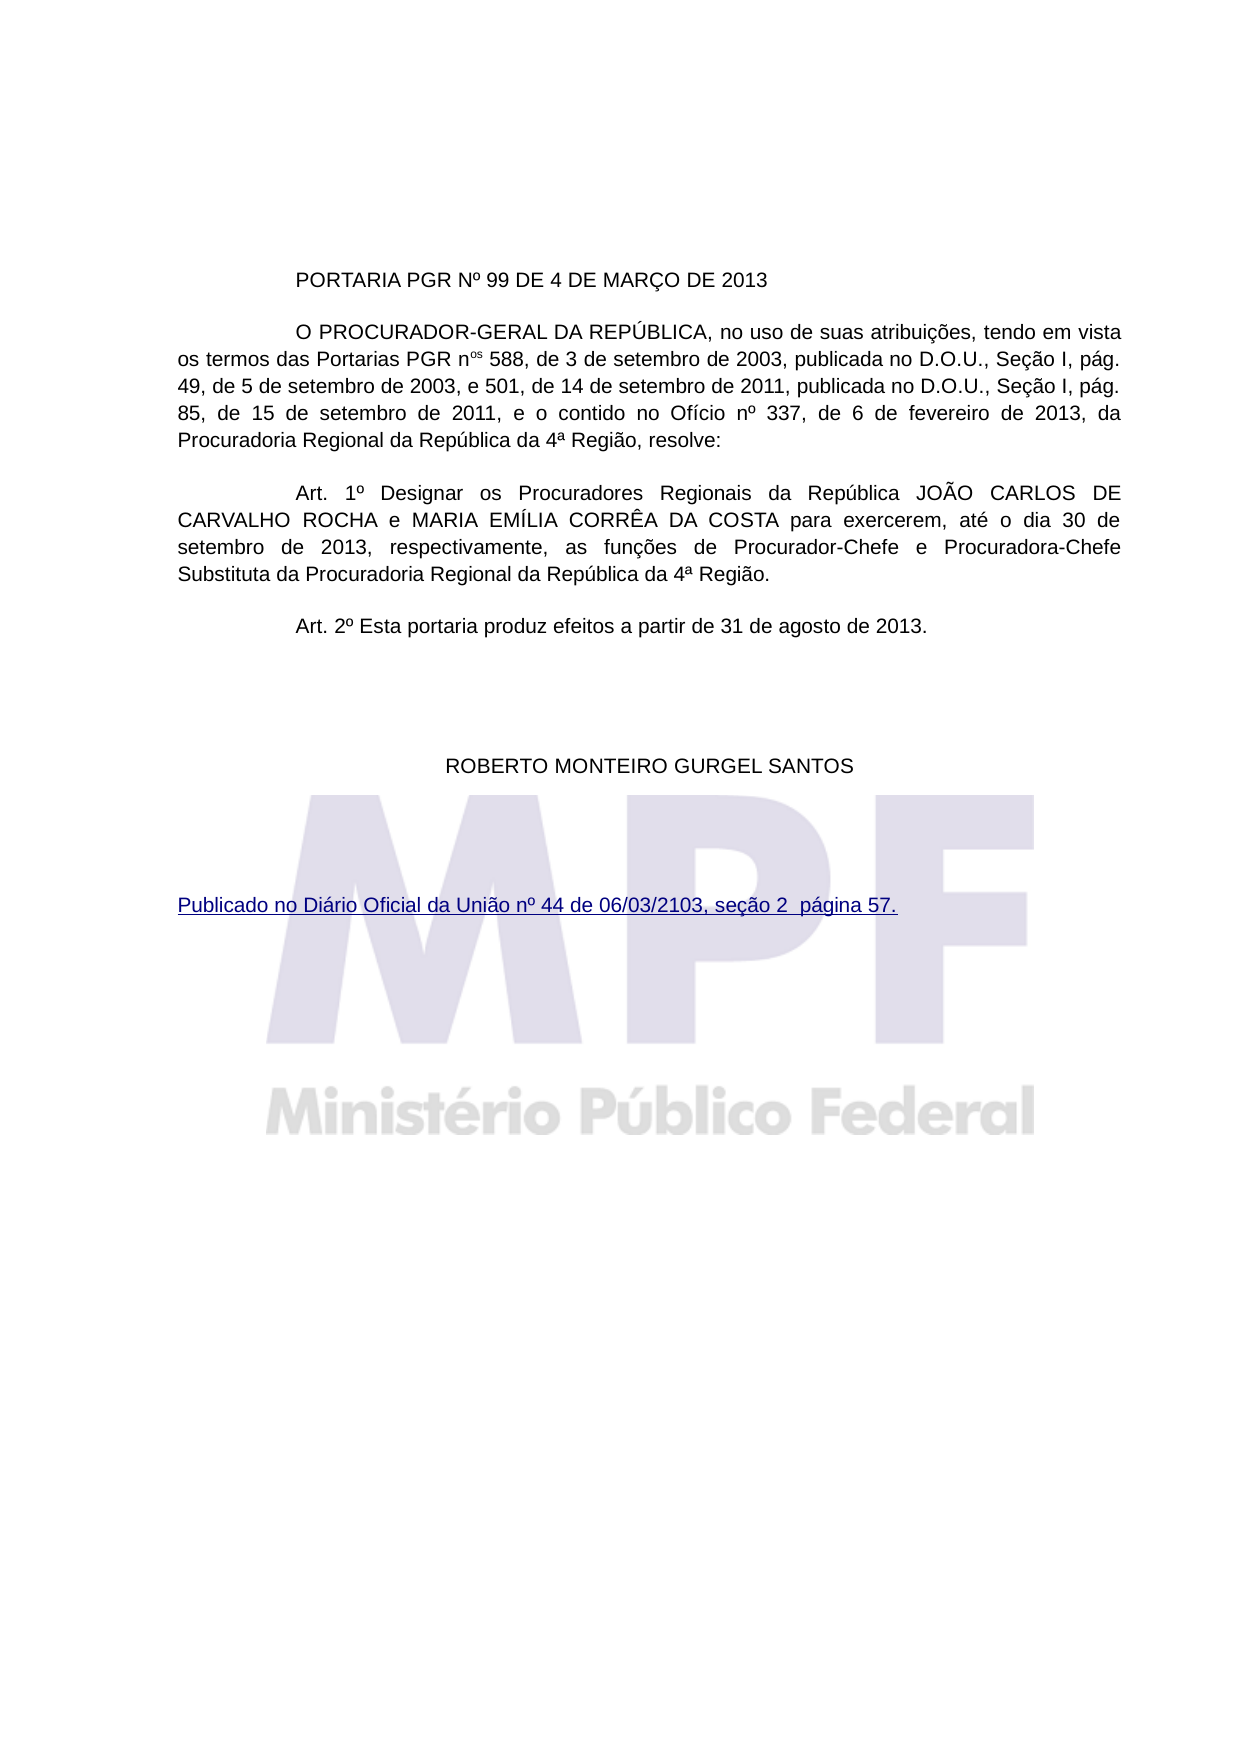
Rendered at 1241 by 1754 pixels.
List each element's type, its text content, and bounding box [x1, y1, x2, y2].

text Art. 2º Esta portaria produz efeitos a partir de 31 de agosto de 2013. [177, 612, 1122, 639]
text ROBERTO MONTEIRO GURGEL SANTOS [177, 752, 1122, 779]
text PORTARIA PGR Nº 99 DE 4 DE MARÇO DE 2013 [177, 266, 1122, 293]
picture [266, 795, 1034, 893]
text Art. 1º Designar os Procuradores Regionais da República JOÃO CARLOS DE CARVALHO ROCHA e MARIA EMÍLIA CORRÊA DA COSTA para exercerem, até o dia 30 de setembro de 2013, respectivamente, as funções de Procurador-Chefe e Procuradora-Chefe Substituta da Procuradoria Regional da República da 4ª Região. [177, 478, 1122, 587]
picture [266, 918, 1034, 1136]
text Publicado no Diário Oficial da União nº 44 de 06/03/2103, seção 2 página 57. [177, 893, 1220, 918]
text O PROCURADOR-GERAL DA REPÚBLICA, no uso de suas atribuições, tendo em vista os termos das Portarias PGR nos 588, de 3 de setembro de 2003, publicada no D.O.U., Seção I, pág. 49, de 5 de setembro de 2003, e 501, de 14 de setembro de 2011, publicada no D.O.U., Seção I, pág. 85, de 15 de setembro de 2011, e o contido no Ofício nº 337, de 6 de fevereiro de 2013, da Procuradoria Regional da República da 4ª Região, resolve: [177, 318, 1122, 453]
